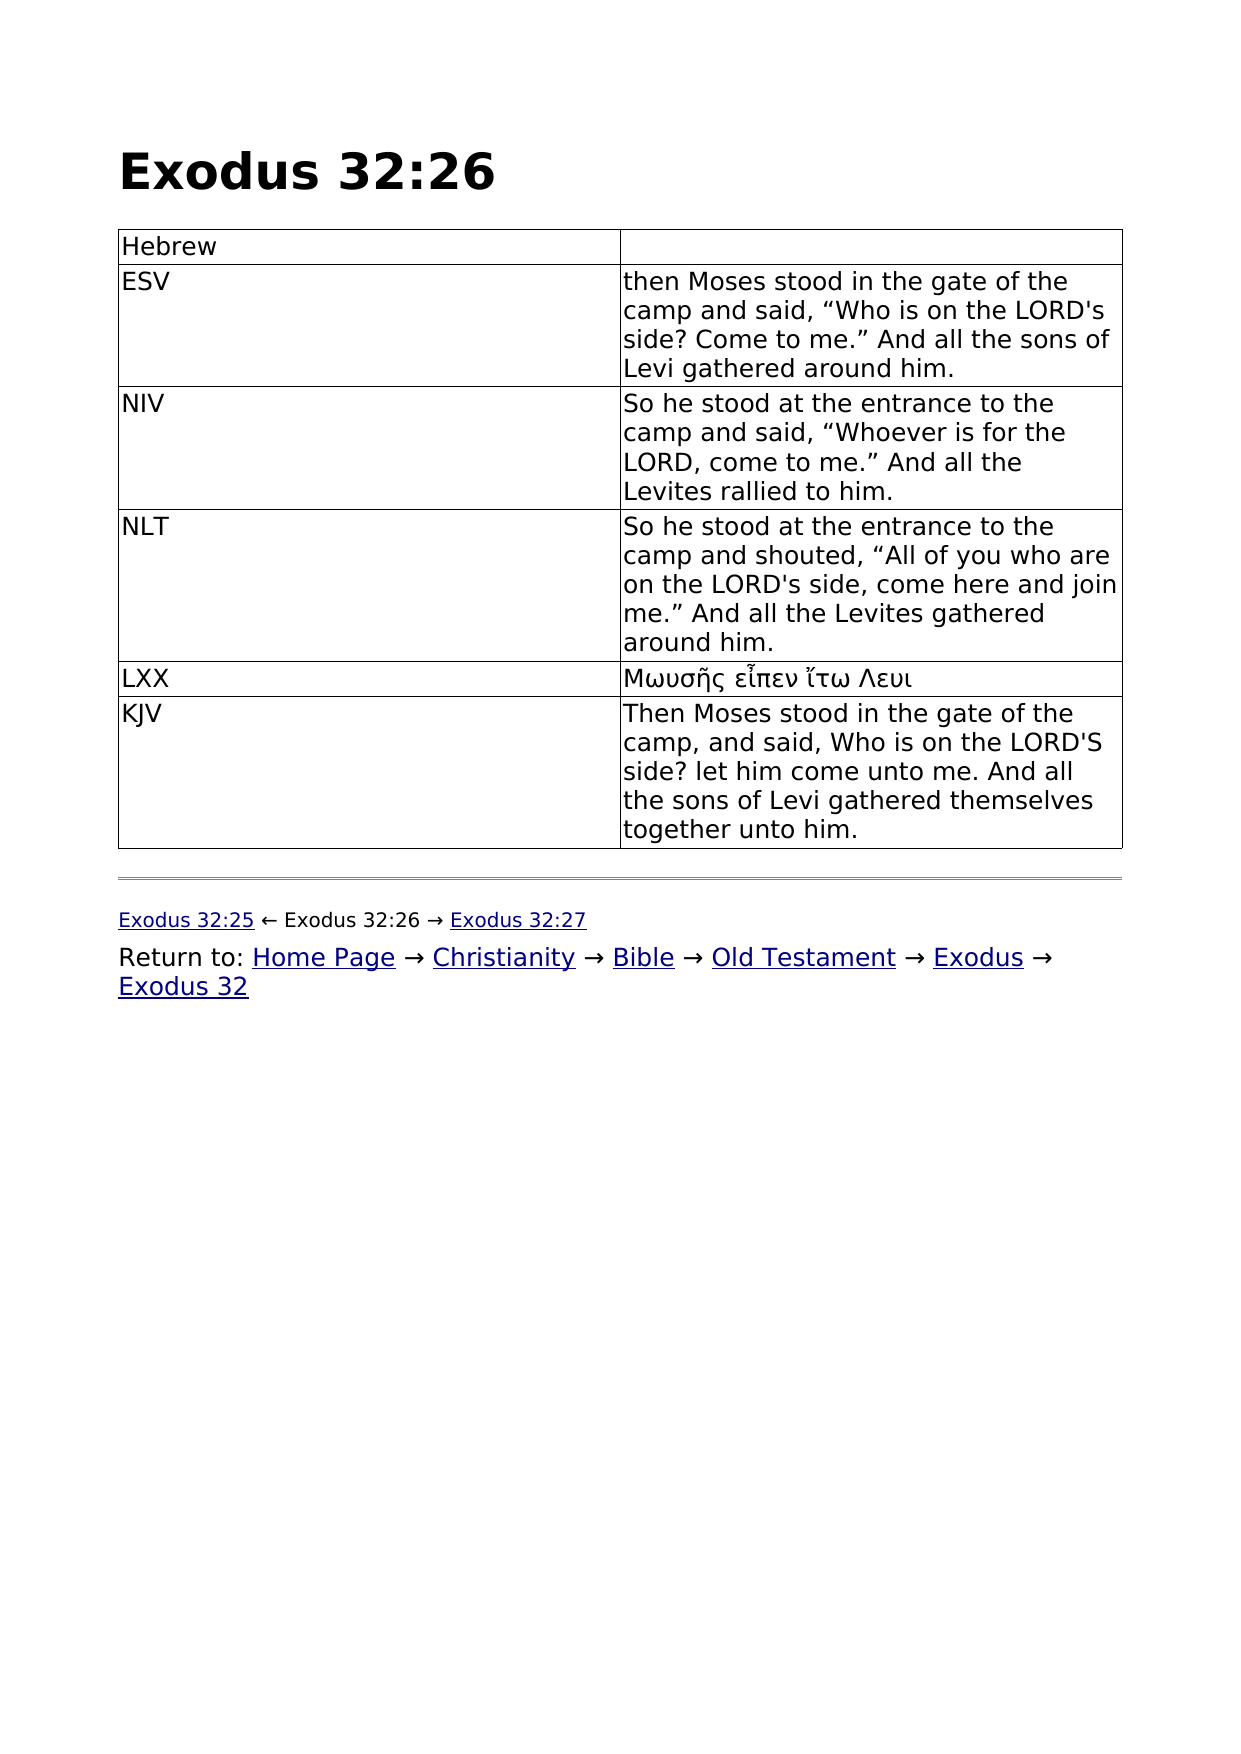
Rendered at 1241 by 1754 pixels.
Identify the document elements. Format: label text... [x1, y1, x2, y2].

table_cell Then Moses stood in the gate of the camp, and said, Who is on the LORD'S side? let him come unto me. And all the sons of Levi gathered themselves together unto him. [621, 697, 1122, 848]
table_cell So he stood at the entrance to the camp and said, “Whoever is for the LORD, come to me.” And all the Levites rallied to him. [621, 387, 1122, 509]
table_header [621, 230, 1122, 264]
table_cell then Moses stood in the gate of the camp and said, “Who is on the LORD's side? Come to me.” And all the sons of Levi gathered around him. [621, 265, 1122, 386]
table_header Hebrew [119, 230, 620, 264]
text Return to: Home Page → Christianity → Bible → Old Testament → Exodus → Exodus 32 [118, 943, 1122, 1001]
table_cell NLT [119, 510, 620, 661]
table_cell ESV [119, 265, 620, 386]
subtitle Exodus 32:26 [118, 143, 1122, 201]
table_cell KJV [119, 697, 620, 848]
table_cell So he stood at the entrance to the camp and shouted, “All of you who are on the LORD's side, come here and join me.” And all the Levites gathered around him. [621, 510, 1122, 661]
table_cell LXX [119, 662, 620, 696]
table_cell Μωυσῆς εἶπεν ἴτω Λευι [621, 662, 1122, 696]
table_cell NIV [119, 387, 620, 509]
text Exodus 32:25 ← Exodus 32:26 → Exodus 32:27 [118, 909, 1122, 943]
